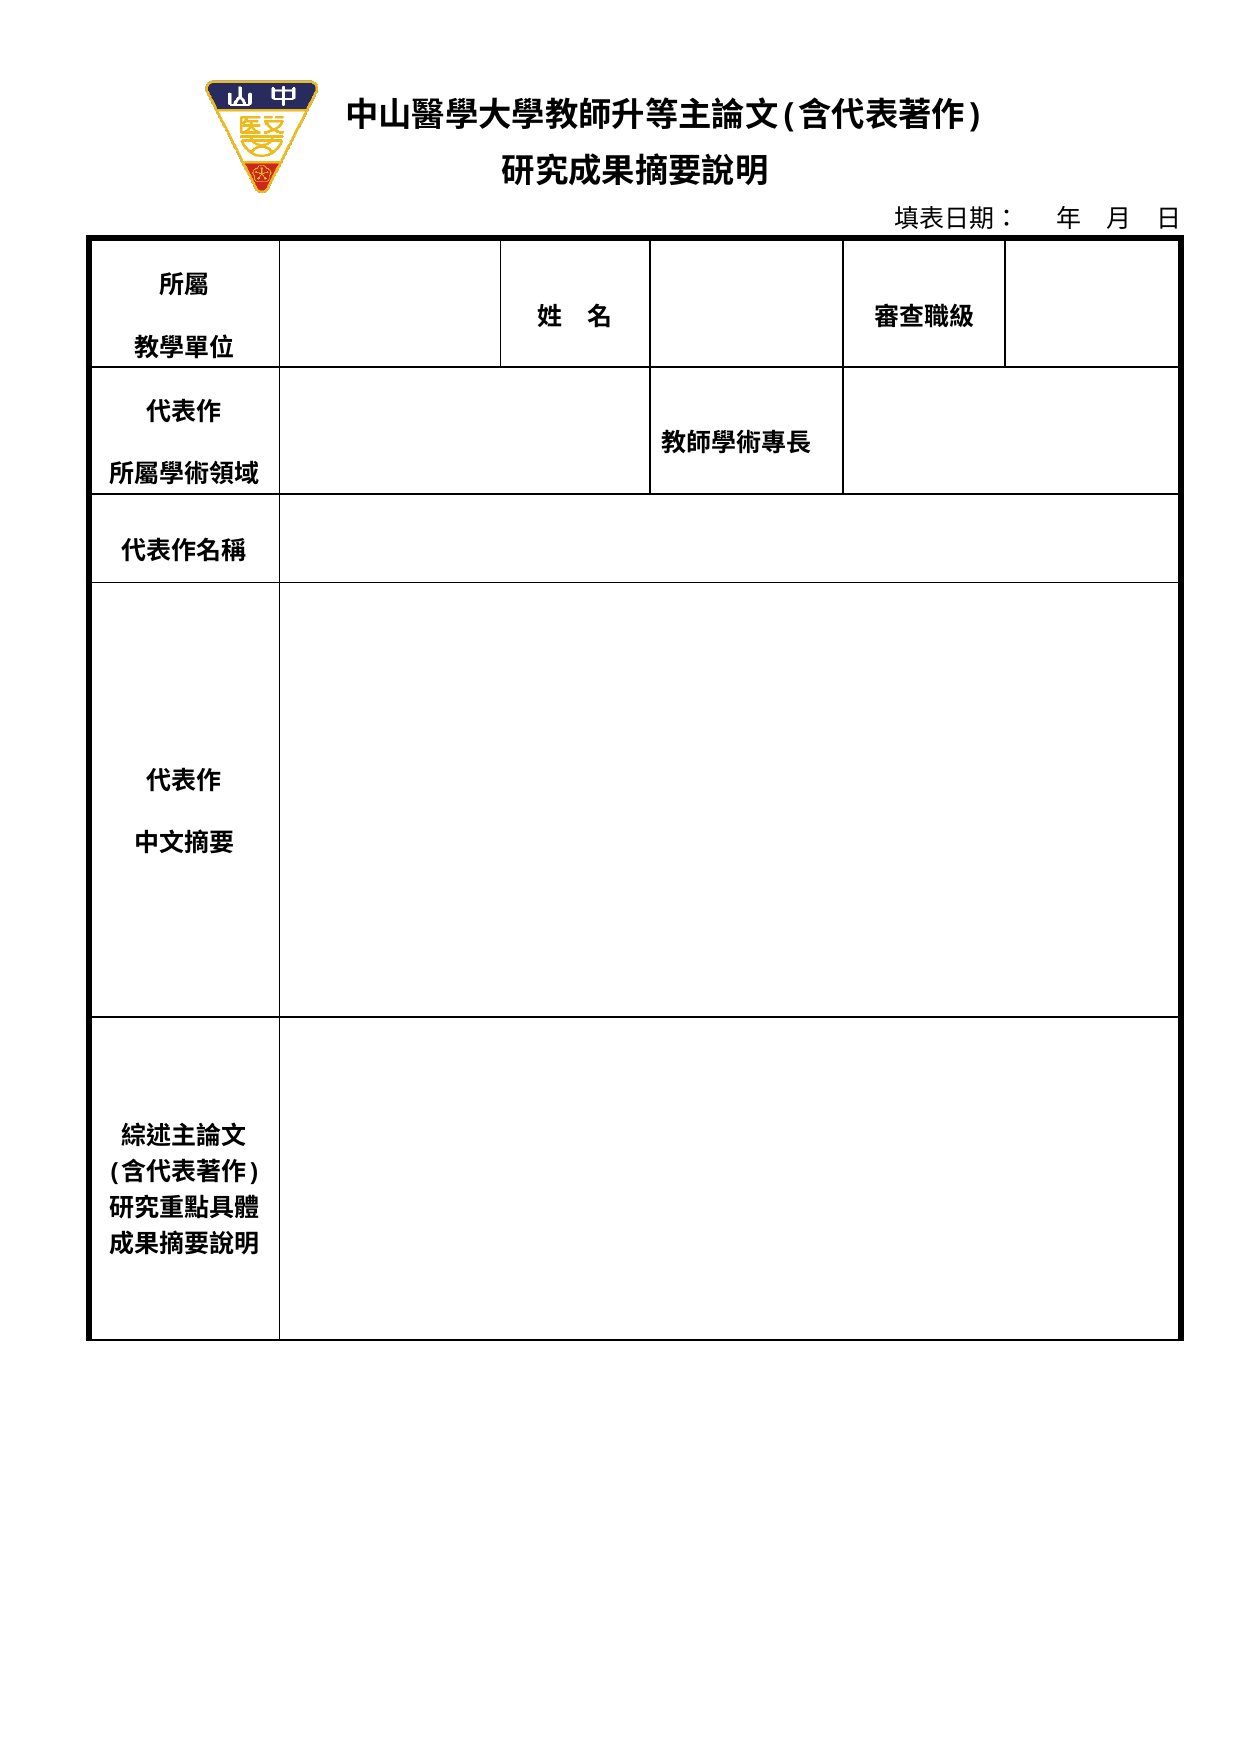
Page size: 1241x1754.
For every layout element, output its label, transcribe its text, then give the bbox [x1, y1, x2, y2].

table_cell [280, 495, 1178, 581]
text [89, 143, 257, 192]
table_header [1006, 241, 1178, 366]
text 中山醫學大學教師升等主論文(含代表著作) [296, 88, 1181, 136]
table_cell 代表作名稱 [92, 495, 279, 581]
table_header 所屬 教學單位 [92, 241, 279, 366]
table_header 姓 名 [501, 241, 649, 366]
table_header [280, 241, 500, 366]
table_cell [280, 368, 649, 493]
table_cell [844, 368, 1178, 493]
table_cell [280, 583, 1178, 1016]
table_cell [280, 1018, 1178, 1339]
text 研究成果摘要說明 [267, 143, 1181, 192]
table_cell 代表作 所屬學術領域 [92, 368, 279, 493]
text 填表日期： 年 月 日 [89, 199, 1181, 235]
table_cell 綜述主論文 (含代表著作)研究重點具體成果摘要說明 [92, 1018, 279, 1339]
table_cell 代表作 中文摘要 [92, 583, 279, 1016]
table_header [651, 241, 842, 366]
table_cell 教師學術專長 [651, 368, 842, 493]
table_header 審查職級 [844, 241, 1004, 366]
text [89, 88, 228, 136]
